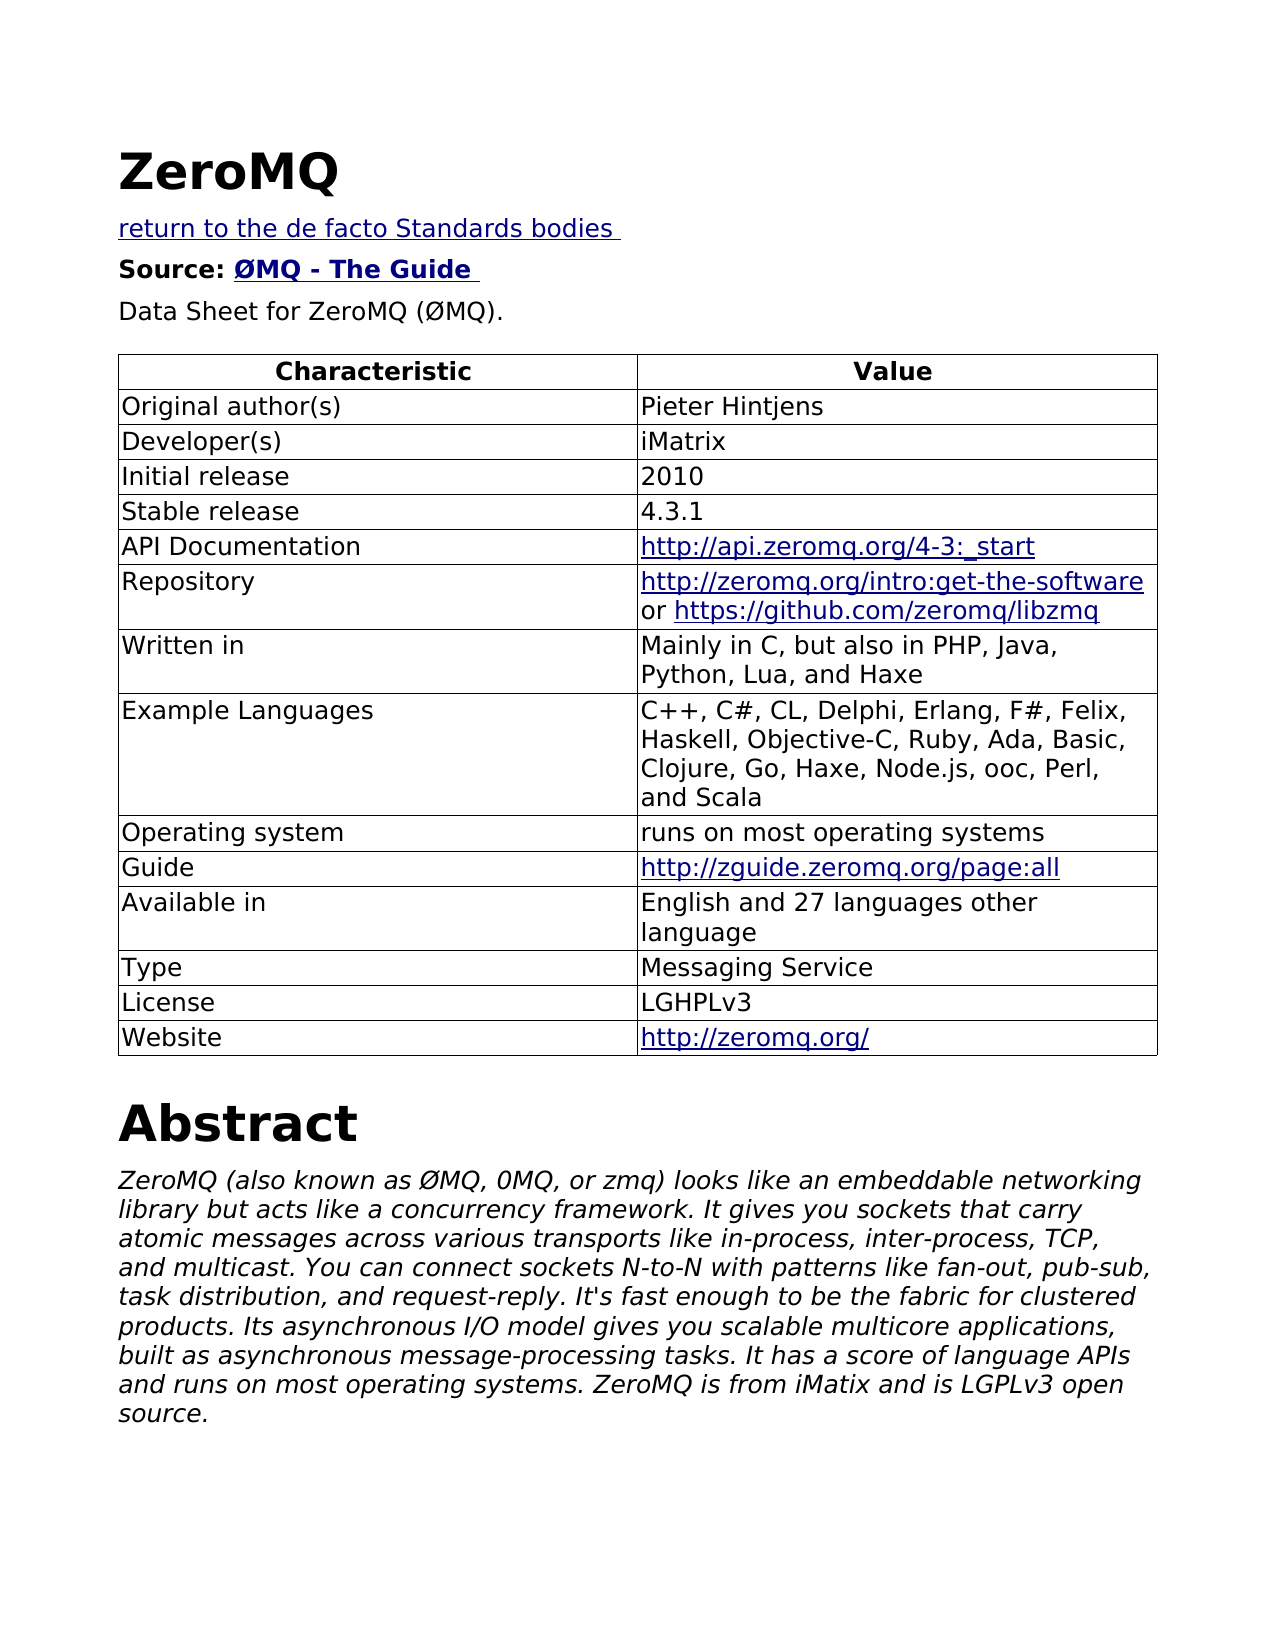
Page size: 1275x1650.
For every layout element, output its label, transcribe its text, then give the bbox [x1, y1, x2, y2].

text Data Sheet for ZeroMQ (ØMQ). [118, 297, 1157, 326]
table_cell Website [119, 1021, 637, 1055]
table_cell Original author(s) [119, 390, 637, 424]
table_cell iMatrix [638, 425, 1157, 459]
table_cell Mainly in C, but also in PHP, Java, Python, Lua, and Haxe [638, 630, 1157, 693]
subtitle Abstract [118, 1095, 1157, 1153]
table_cell Written in [119, 630, 637, 693]
table_cell Operating system [119, 816, 637, 851]
table_cell 2010 [638, 460, 1157, 494]
table_cell Repository [119, 565, 637, 628]
subtitle ZeroMQ [118, 143, 1157, 201]
table_cell runs on most operating systems [638, 816, 1157, 851]
table_cell API Documentation [119, 530, 637, 564]
text ZeroMQ (also known as ØMQ, 0MQ, or zmq) looks like an embeddable networking library but acts like a concurrency framework. It gives you sockets that carry atomic messages across various transports like in-process, inter-process, TCP, and multicast. You can connect sockets N-to-N with patterns like fan-out, pub-sub, task distribution, and request-reply. It's fast enough to be the fabric for clustered products. Its asynchronous I/O model gives you scalable multicore applications, built as asynchronous message-processing tasks. It has a score of language APIs and runs on most operating systems. ZeroMQ is from iMatix and is LGPLv3 open source. [118, 1166, 1157, 1428]
table_cell Example Languages [119, 694, 637, 815]
table_cell C++, C#, CL, Delphi, Erlang, F#, Felix, Haskell, Objective-C, Ruby, Ada, Basic, Clojure, Go, Haxe, Node.js, ooc, Perl, and Scala [638, 694, 1157, 815]
table_cell License [119, 986, 637, 1020]
table_cell Developer(s) [119, 425, 637, 459]
text return to the de facto Standards bodies [118, 214, 1157, 243]
table_cell http://zeromq.org/intro:get-the-software or https://github.com/zeromq/libzmq [638, 565, 1157, 628]
table_header Characteristic [119, 355, 637, 389]
table_cell Guide [119, 852, 637, 886]
table_cell http://zeromq.org/ [638, 1021, 1157, 1055]
table_header Value [638, 355, 1157, 389]
table_cell http://zguide.zeromq.org/page:all [638, 852, 1157, 886]
table_cell Initial release [119, 460, 637, 494]
table_cell http://api.zeromq.org/4-3:_start [638, 530, 1157, 564]
table_cell Messaging Service [638, 951, 1157, 985]
table_cell Pieter Hintjens [638, 390, 1157, 424]
table_cell 4.3.1 [638, 495, 1157, 529]
table_cell Type [119, 951, 637, 985]
table_cell LGHPLv3 [638, 986, 1157, 1020]
table_cell Stable release [119, 495, 637, 529]
table_cell English and 27 languages other language [638, 887, 1157, 950]
text Source: ØMQ - The Guide [118, 256, 1157, 285]
table_cell Available in [119, 887, 637, 950]
